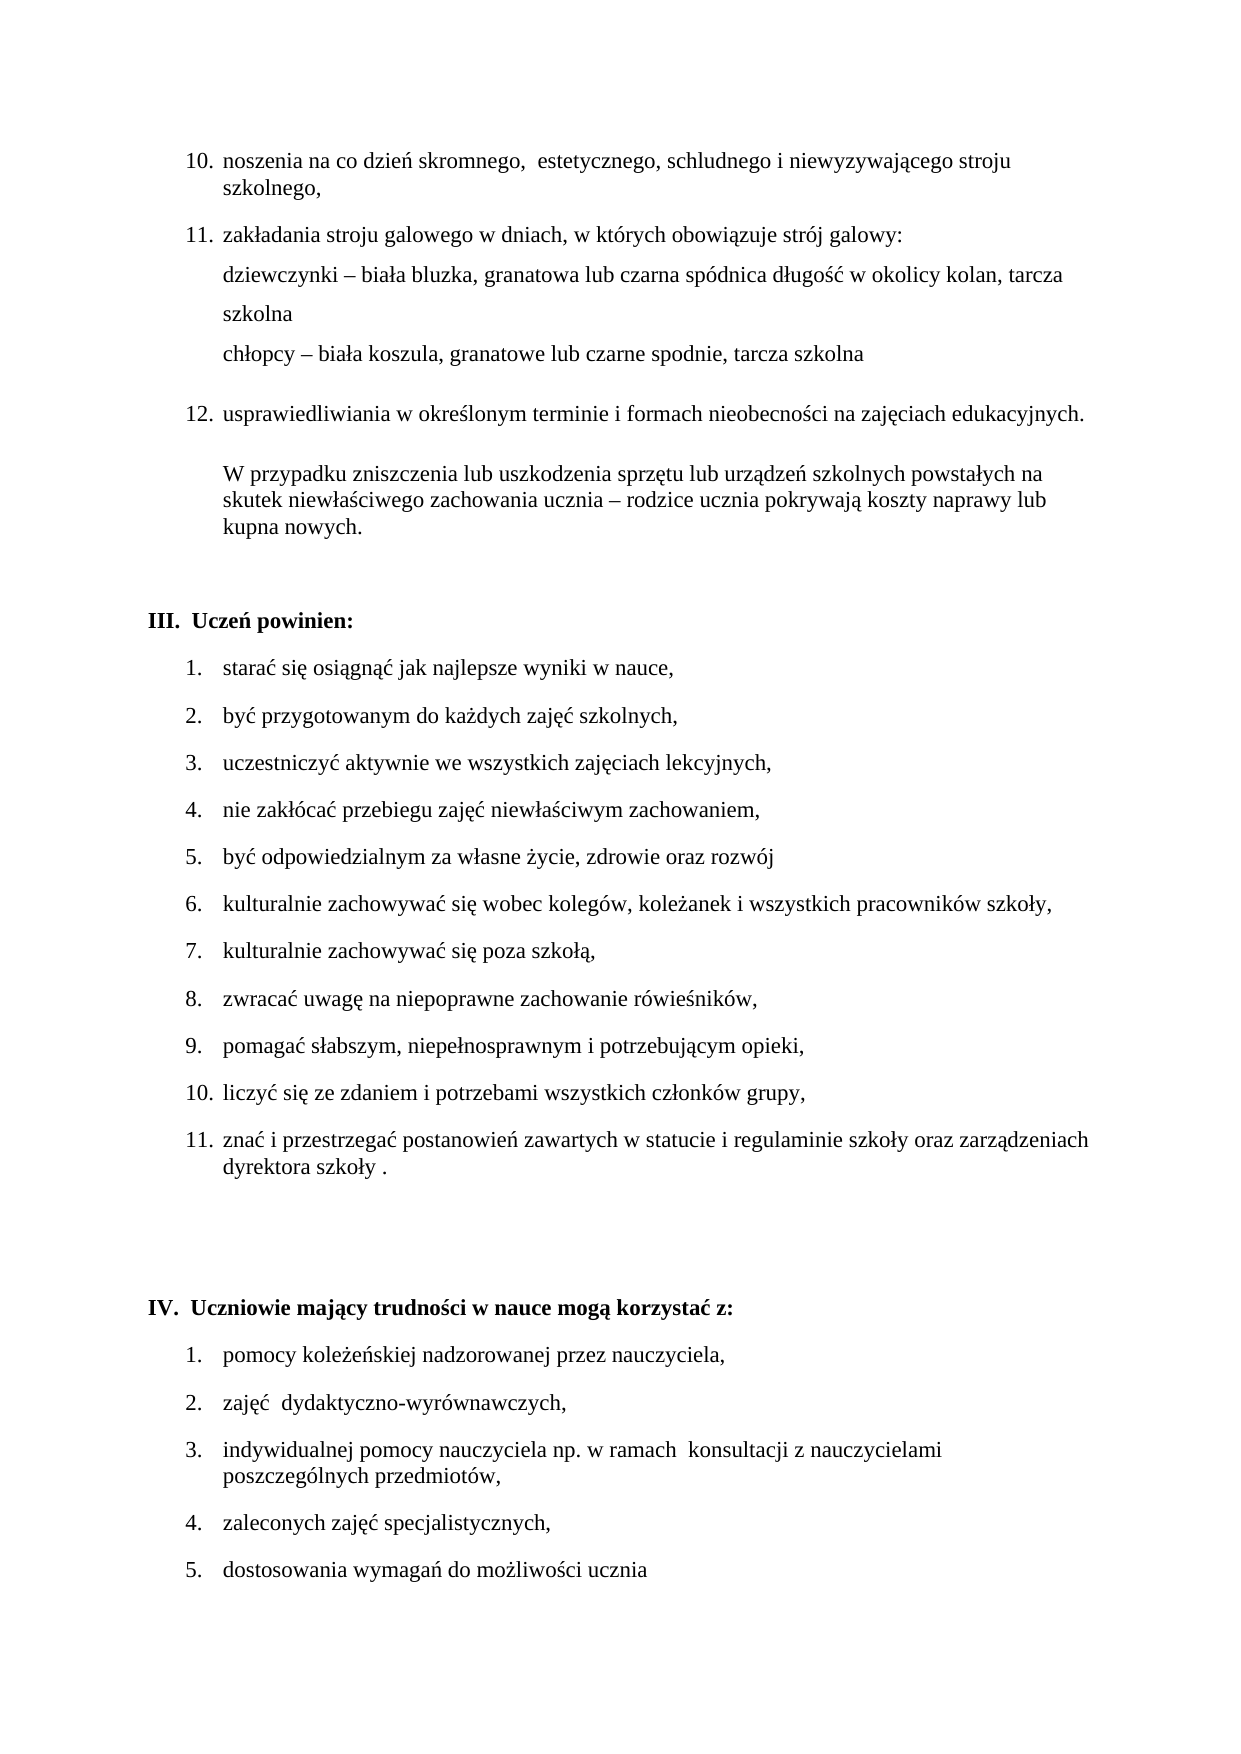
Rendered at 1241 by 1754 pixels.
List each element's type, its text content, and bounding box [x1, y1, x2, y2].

list uczestniczyć aktywnie we wszystkich zajęciach lekcyjnych, [185, 749, 1093, 775]
list starać się osiągnąć jak najlepsze wyniki w nauce, [185, 654, 1093, 681]
list zajęć dydaktyczno-wyrównawczych, [185, 1389, 1093, 1415]
list kulturalnie zachowywać się poza szkołą, [185, 938, 1093, 964]
text IV. Uczniowie mający trudności w nauce mogą korzystać z: [148, 1294, 1093, 1321]
list nie zakłócać przebiegu zajęć niewłaściwym zachowaniem, [185, 796, 1093, 822]
list noszenia na co dzień skromnego, estetycznego, schludnego i niewyzywającego stroju szkolnego, [185, 148, 1093, 200]
list usprawiedliwiania w określonym terminie i formach nieobecności na zajęciach edukacyjnych. [185, 400, 1093, 426]
list indywidualnej pomocy nauczyciela np. w ramach konsultacji z nauczycielami poszczególnych przedmiotów, [185, 1436, 1093, 1488]
list znać i przestrzegać postanowień zawartych w statucie i regulaminie szkoły oraz zarządzeniach dyrektora szkoły . [185, 1126, 1093, 1179]
list zaleconych zajęć specjalistycznych, [185, 1509, 1093, 1536]
text W przypadku zniszczenia lub uszkodzenia sprzętu lub urządzeń szkolnych powstałych na skutek niewłaściwego zachowania ucznia – rodzice ucznia pokrywają koszty naprawy lub kupna nowych. [223, 460, 1093, 539]
list pomocy koleżeńskiej nadzorowanej przez nauczyciela, [185, 1341, 1093, 1368]
list być przygotowanym do każdych zajęć szkolnych, [185, 702, 1093, 728]
list zakładania stroju galowego w dniach, w których obowiązuje strój galowy: dziewczynki – biała bluzka, granatowa lub czarna spódnica długość w okolicy kolan, tarcza szkolna chłopcy – biała koszula, granatowe lub czarne spodnie, tarcza szkolna [185, 221, 1093, 366]
list liczyć się ze zdaniem i potrzebami wszystkich członków grupy, [185, 1079, 1093, 1106]
list być odpowiedzialnym za własne życie, zdrowie oraz rozwój [185, 843, 1093, 869]
list pomagać słabszym, niepełnosprawnym i potrzebującym opieki, [185, 1032, 1093, 1058]
list zwracać uwagę na niepoprawne zachowanie rówieśników, [185, 985, 1093, 1011]
list dostosowania wymagań do możliwości ucznia [185, 1557, 1093, 1583]
list kulturalnie zachowywać się wobec kolegów, koleżanek i wszystkich pracowników szkoły, [185, 890, 1093, 917]
text III. Uczeń powinien: [148, 607, 1093, 634]
